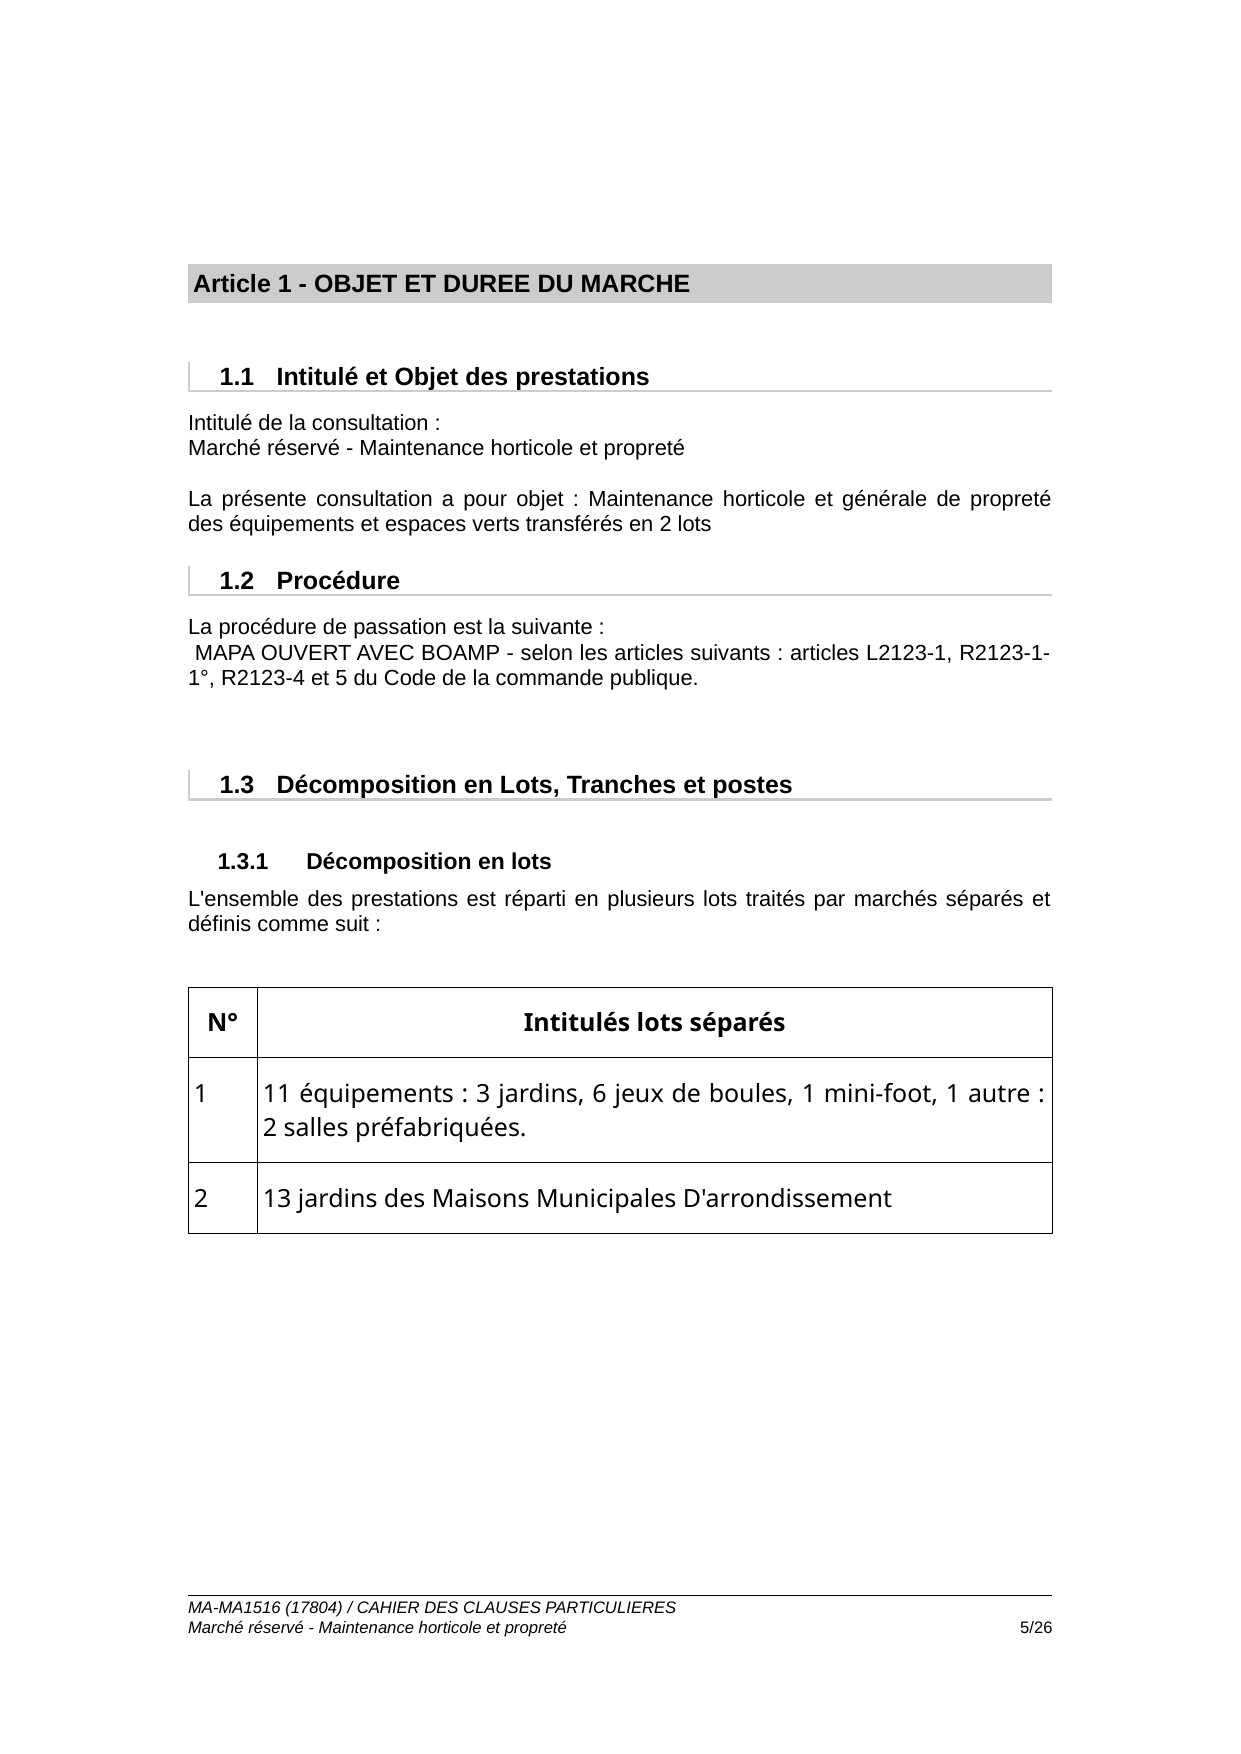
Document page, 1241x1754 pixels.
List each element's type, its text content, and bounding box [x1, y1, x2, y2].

subtitle Procédure [190, 566, 1052, 594]
table_cell 13 jardins des Maisons Municipales D'arrondissement [258, 1163, 1052, 1233]
subtitle OBJET ET DUREE DU MARCHE [190, 266, 1050, 300]
subtitle Intitulé et Objet des prestations [190, 362, 1052, 390]
text L'ensemble des prestations est réparti en plusieurs lots traités par marchés séparés et définis comme suit : [188, 886, 1052, 936]
text MAPA OUVERT AVEC BOAMP - selon les articles suivants : articles L2123-1, R2123-1-1°, R2123-4 et 5 du Code de la commande publique. [188, 639, 1052, 690]
table_header Intitulés lots séparés [258, 988, 1052, 1057]
text Marché réservé - Maintenance horticole et propreté [188, 435, 1052, 461]
text La présente consultation a pour objet : Maintenance horticole et générale de propreté des équipements et espaces verts transférés en 2 lots [188, 486, 1052, 536]
table_cell 1 [189, 1058, 257, 1162]
text Intitulé de la consultation : [188, 410, 1052, 435]
table_header N° [189, 988, 257, 1057]
subtitle Décomposition en lots [188, 848, 1052, 874]
table_cell 2 [189, 1163, 257, 1233]
table_cell 11 équipements : 3 jardins, 6 jeux de boules, 1 mini-foot, 1 autre : 2 salles préfabriquées. [258, 1058, 1052, 1162]
subtitle Décomposition en Lots, Tranches et postes [190, 770, 1052, 798]
text La procédure de passation est la suivante : [188, 614, 1052, 639]
